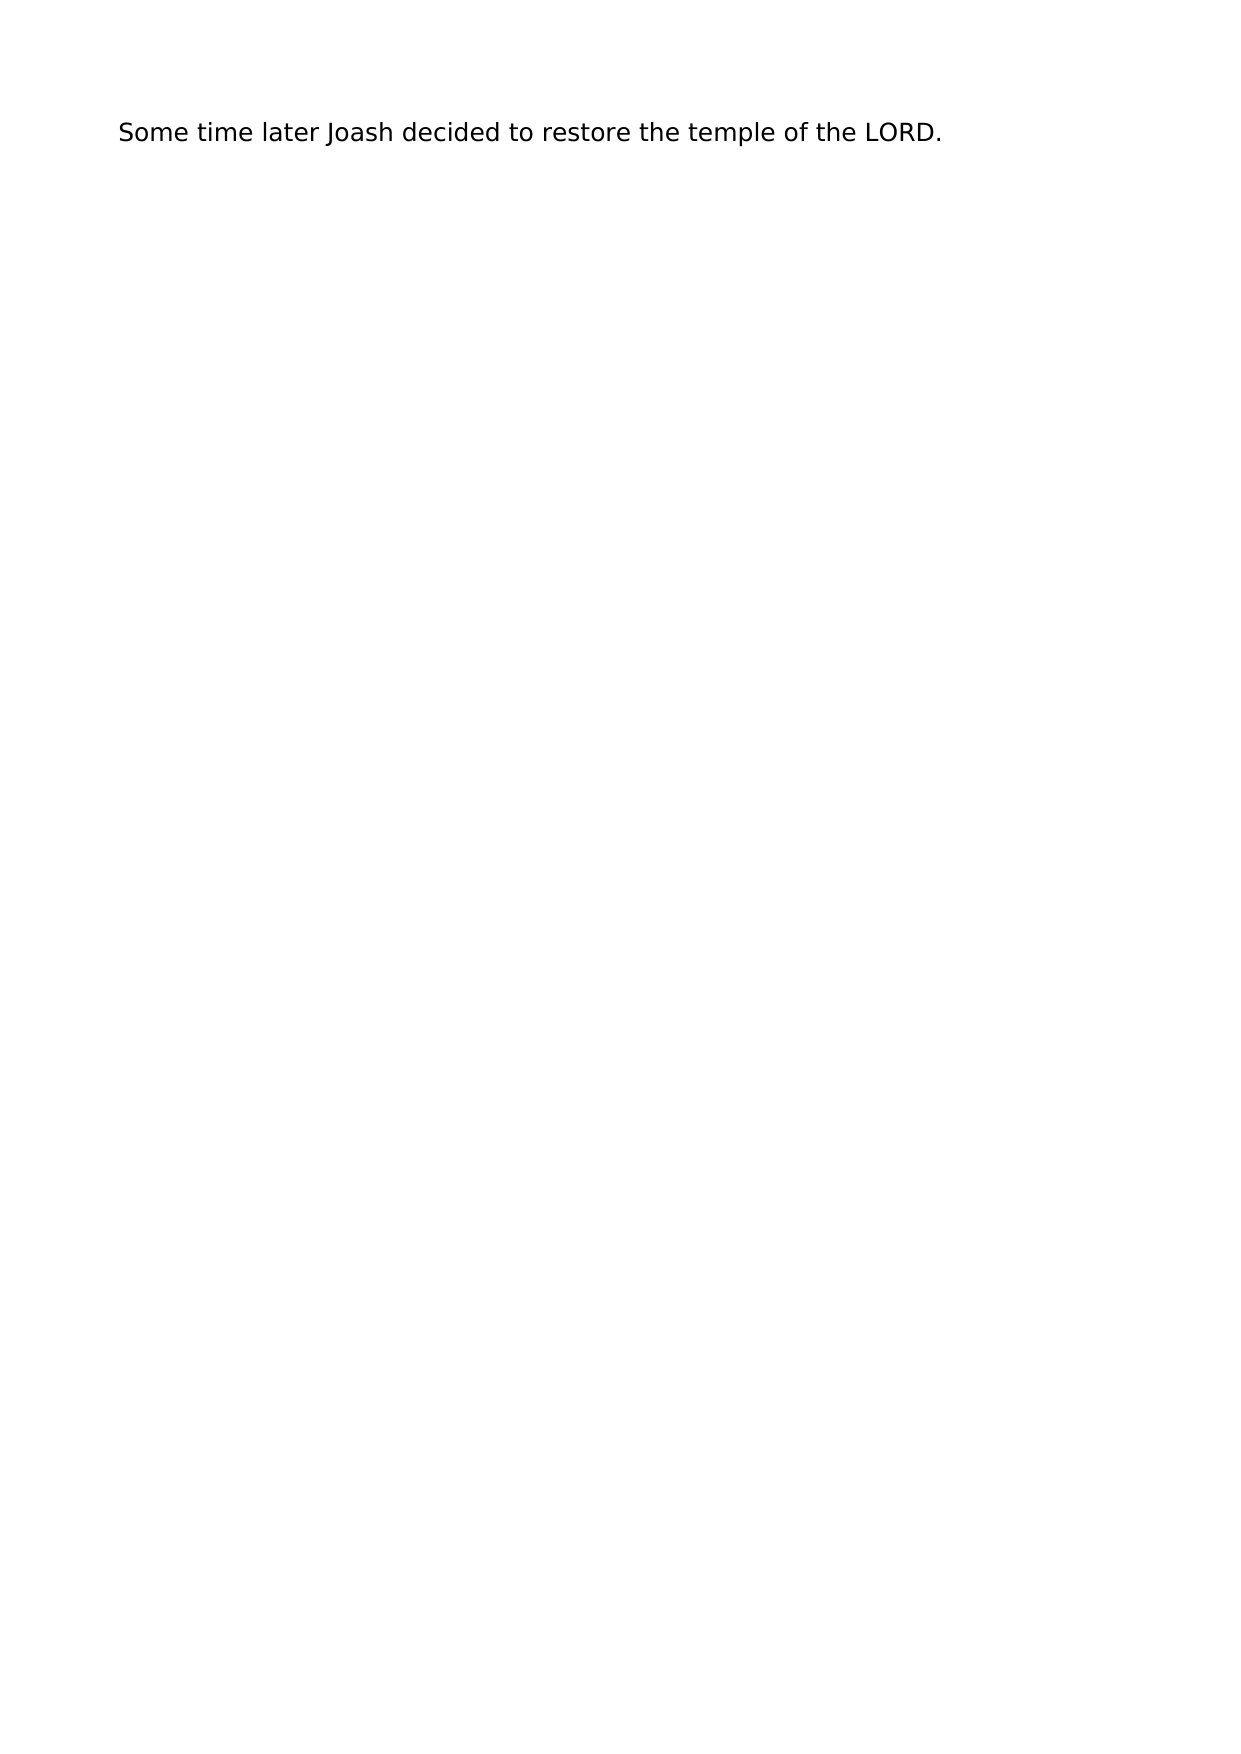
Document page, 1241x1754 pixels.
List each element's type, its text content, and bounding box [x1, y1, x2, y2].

text Some time later Joash decided to restore the temple of the LORD. [118, 118, 1122, 147]
